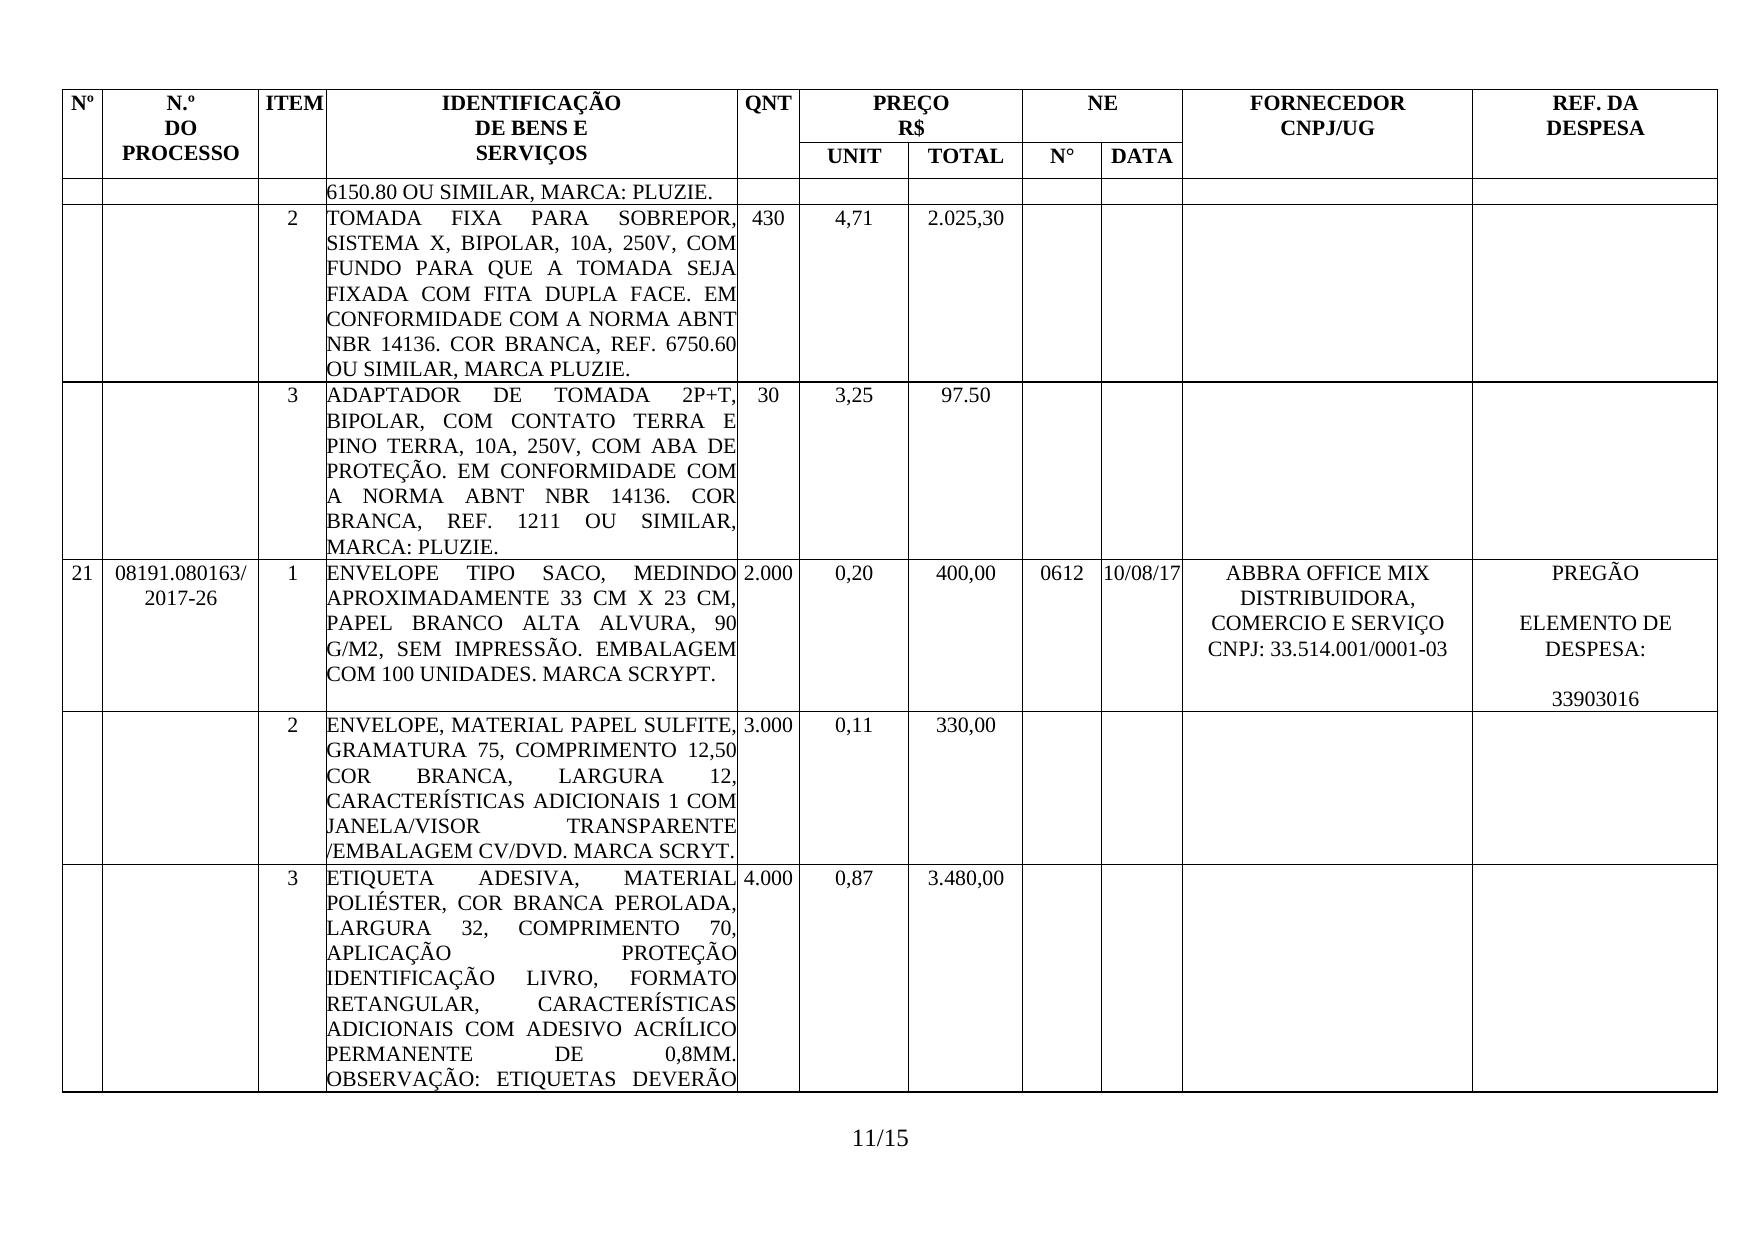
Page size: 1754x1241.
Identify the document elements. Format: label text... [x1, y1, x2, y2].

table_cell TOTAL [909, 143, 1022, 178]
table_cell [1023, 712, 1101, 863]
table_cell 30 [738, 383, 799, 559]
table_cell 2 [259, 205, 326, 381]
table_cell [103, 865, 258, 1091]
table_cell ETIQUETA ADESIVA, MATERIAL POLIÉSTER, COR BRANCA PEROLADA, LARGURA 32, COMPRIMENTO 70, APLICAÇÃO PROTEÇÃO IDENTIFICAÇÃO LIVRO, FORMATO RETANGULAR, CARACTERÍSTICAS ADICIONAIS COM ADESIVO ACRÍLICO PERMANENTE DE 0,8MM. OBSERVAÇÃO: ETIQUETAS DEVERÃO [327, 865, 737, 1091]
table_cell [63, 865, 102, 1091]
table_header NE [1023, 90, 1182, 142]
table_cell [1183, 179, 1472, 204]
table_cell 0,20 [800, 560, 908, 711]
table_cell 4.000 [738, 865, 799, 1091]
table_header Nº [63, 90, 102, 178]
table_cell [1102, 383, 1182, 559]
table_cell [1102, 205, 1182, 381]
table_cell [63, 205, 102, 381]
table_cell [800, 179, 908, 204]
table_cell [63, 383, 102, 559]
table_cell 4,71 [800, 205, 908, 381]
table_header ITEM [259, 90, 326, 178]
table_cell 2.025,30 [909, 205, 1022, 381]
table_cell 21 [63, 560, 102, 711]
table_cell 1 [259, 560, 326, 711]
table_header IDENTIFICAÇÃO DE BENS E SERVIÇOS [327, 90, 737, 178]
table_cell [1183, 383, 1472, 559]
table_cell [63, 179, 102, 204]
table_cell [909, 179, 1022, 204]
table_cell 0,11 [800, 712, 908, 863]
table_cell [1183, 205, 1472, 381]
table_cell [1023, 205, 1101, 381]
table_cell 430 [738, 205, 799, 381]
table_cell 330,00 [909, 712, 1022, 863]
table_cell 3 [259, 865, 326, 1091]
table_cell 97.50 [909, 383, 1022, 559]
table_header QNT [738, 90, 799, 178]
table_cell [103, 179, 258, 204]
table_cell 2.000 [738, 560, 799, 711]
table_cell [1023, 179, 1101, 204]
table_cell [1183, 712, 1472, 863]
table_cell [259, 179, 326, 204]
table_cell 3,25 [800, 383, 908, 559]
table_cell DATA [1102, 143, 1182, 178]
table_cell [1023, 383, 1101, 559]
table_cell [738, 179, 799, 204]
table_cell [1473, 205, 1717, 381]
table_cell [1473, 865, 1717, 1091]
table_cell [1102, 179, 1182, 204]
table_cell 400,00 [909, 560, 1022, 711]
table_cell ABBRA OFFICE MIX DISTRIBUIDORA, COMERCIO E SERVIÇO CNPJ: 33.514.001/0001-03 [1183, 560, 1472, 711]
table_cell N° [1023, 143, 1101, 178]
table_cell 0612 [1023, 560, 1101, 711]
table_cell 10/08/17 [1102, 560, 1182, 711]
table_cell [1023, 865, 1101, 1091]
table_header REF. DA DESPESA [1473, 90, 1717, 178]
table_header PREÇO R$ [800, 90, 1022, 142]
table_cell [1102, 712, 1182, 863]
table_cell ADAPTADOR DE TOMADA 2P+T, BIPOLAR, COM CONTATO TERRA E PINO TERRA, 10A, 250V, COM ABA DE PROTEÇÃO. EM CONFORMIDADE COM A NORMA ABNT NBR 14136. COR BRANCA, REF. 1211 OU SIMILAR, MARCA: PLUZIE. [327, 383, 737, 559]
table_cell ENVELOPE TIPO SACO, MEDINDO APROXIMADAMENTE 33 CM X 23 CM, PAPEL BRANCO ALTA ALVURA, 90 G/M2, SEM IMPRESSÃO. EMBALAGEM COM 100 UNIDADES. MARCA SCRYPT. [327, 560, 737, 711]
table_cell [1183, 865, 1472, 1091]
table_cell PREGÃO ELEMENTO DE DESPESA: 33903016 [1473, 560, 1717, 711]
table_cell [103, 712, 258, 863]
table_cell [1473, 712, 1717, 863]
table_cell 2 [259, 712, 326, 863]
table_cell [1473, 179, 1717, 204]
table_cell ENVELOPE, MATERIAL PAPEL SULFITE, GRAMATURA 75, COMPRIMENTO 12,50 COR BRANCA, LARGURA 12, CARACTERÍSTICAS ADICIONAIS 1 COM JANELA/VISOR TRANSPARENTE /EMBALAGEM CV/DVD. MARCA SCRYT. [327, 712, 737, 863]
table_cell [1473, 383, 1717, 559]
table_cell [103, 205, 258, 381]
table_cell TOMADA FIXA PARA SOBREPOR, SISTEMA X, BIPOLAR, 10A, 250V, COM FUNDO PARA QUE A TOMADA SEJA FIXADA COM FITA DUPLA FACE. EM CONFORMIDADE COM A NORMA ABNT NBR 14136. COR BRANCA, REF. 6750.60 OU SIMILAR, MARCA PLUZIE. [327, 205, 737, 381]
table_cell [63, 712, 102, 863]
table_cell 6150.80 OU SIMILAR, MARCA: PLUZIE. [327, 179, 737, 204]
table_cell 08191.080163/ 2017-26 [103, 560, 258, 711]
table_cell [1102, 865, 1182, 1091]
table_cell UNIT [800, 143, 908, 178]
table_cell 3.000 [738, 712, 799, 863]
table_header N.º DO PROCESSO [103, 90, 258, 178]
table_cell 3 [259, 383, 326, 559]
table_header FORNECEDOR CNPJ/UG [1183, 90, 1472, 178]
table_cell [103, 383, 258, 559]
table_cell 0,87 [800, 865, 908, 1091]
table_cell 3.480,00 [909, 865, 1022, 1091]
